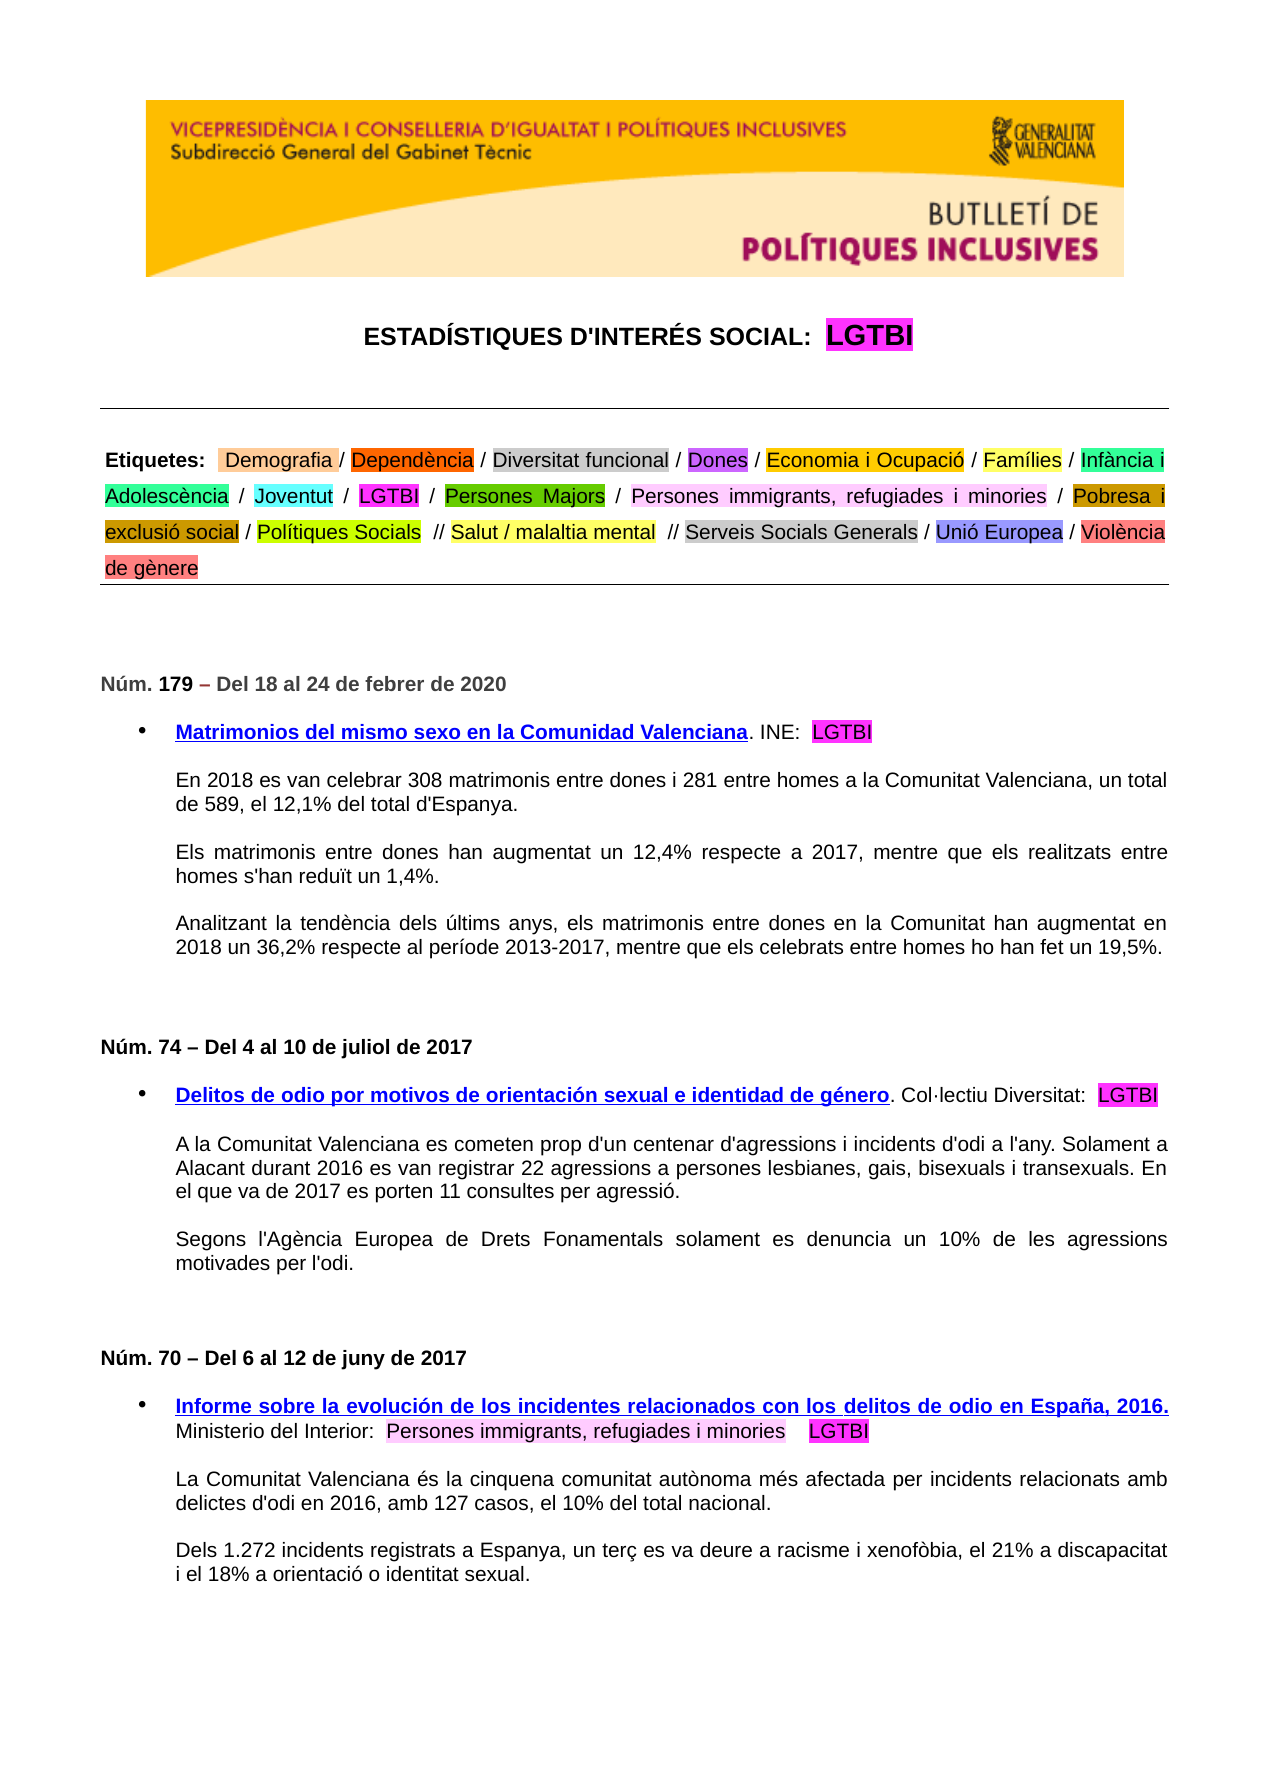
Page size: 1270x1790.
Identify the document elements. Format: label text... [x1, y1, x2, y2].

text Núm. 179 – Del 18 al 24 de febrer de 2020 [100, 672, 1169, 696]
text A la Comunitat Valenciana es cometen prop d'un centenar d'agressions i incidents d'odi a l'any. Solament a Alacant durant 2016 es van registrar 22 agressions a persones lesbianes, gais, bisexuals i transexuals. En el que va de 2017 es porten 11 consultes per agressió. [175, 1131, 1169, 1203]
text Els matrimonis entre dones han augmentat un 12,4% respecte a 2017, mentre que els realitzats entre homes s'han reduït un 1,4%. [175, 840, 1169, 888]
text En 2018 es van celebrar 308 matrimonis entre dones i 281 entre homes a la Comunitat Valenciana, un total de 589, el 12,1% del total d'Espanya. [175, 768, 1169, 816]
text Dels 1.272 incidents registrats a Espanya, un terç es va deure a racisme i xenofòbia, el 21% a discapacitat i el 18% a orientació o identitat sexual. [175, 1538, 1169, 1586]
text Núm. 74 – Del 4 al 10 de juliol de 2017 [100, 1035, 1169, 1059]
list Delitos de odio por motivos de orientación sexual e identidad de género. Col·lectiu Diversitat: LGTBI [138, 1083, 1169, 1108]
list Matrimonios del mismo sexo en la Comunidad Valenciana. INE: LGTBI [138, 719, 1169, 744]
text Analitzant la tendència dels últims anys, els matrimonis entre dones en la Comunitat han augmentat en 2018 un 36,2% respecte al període 2013-2017, mentre que els celebrats entre homes ho han fet un 19,5%. [175, 911, 1169, 959]
picture [145, 100, 1124, 277]
text Etiquetes: Demografia / Dependència / Diversitat funcional / Dones / Economia i Ocupació / Famílies / Infància i Adolescència / Joventut / LGTBI / Persones Majors / Persones immigrants, refugiades i minories / Pobresa i exclusió social / Polítiques Socials // Salut / malaltia mental // Serveis Socials Generals / Unió Europea / Violència de gènere [100, 443, 1169, 584]
text La Comunitat Valenciana és la cinquena comunitat autònoma més afectada per incidents relacionats amb delictes d'odi en 2016, amb 127 casos, el 10% del total nacional. [175, 1466, 1169, 1514]
text Segons l'Agència Europea de Drets Fonamentals solament es denuncia un 10% de les agressions motivades per l'odi. [175, 1227, 1169, 1275]
list Informe sobre la evolución de los incidentes relacionados con los delitos de odio en España, 2016. Ministerio del Interior: Persones immigrants, refugiades i minories LGTBI [138, 1394, 1169, 1443]
text Núm. 70 – Del 6 al 12 de juny de 2017 [100, 1346, 1169, 1370]
text ESTADÍSTIQUES D'INTERÉS SOCIAL: LGTBI [100, 318, 1169, 351]
